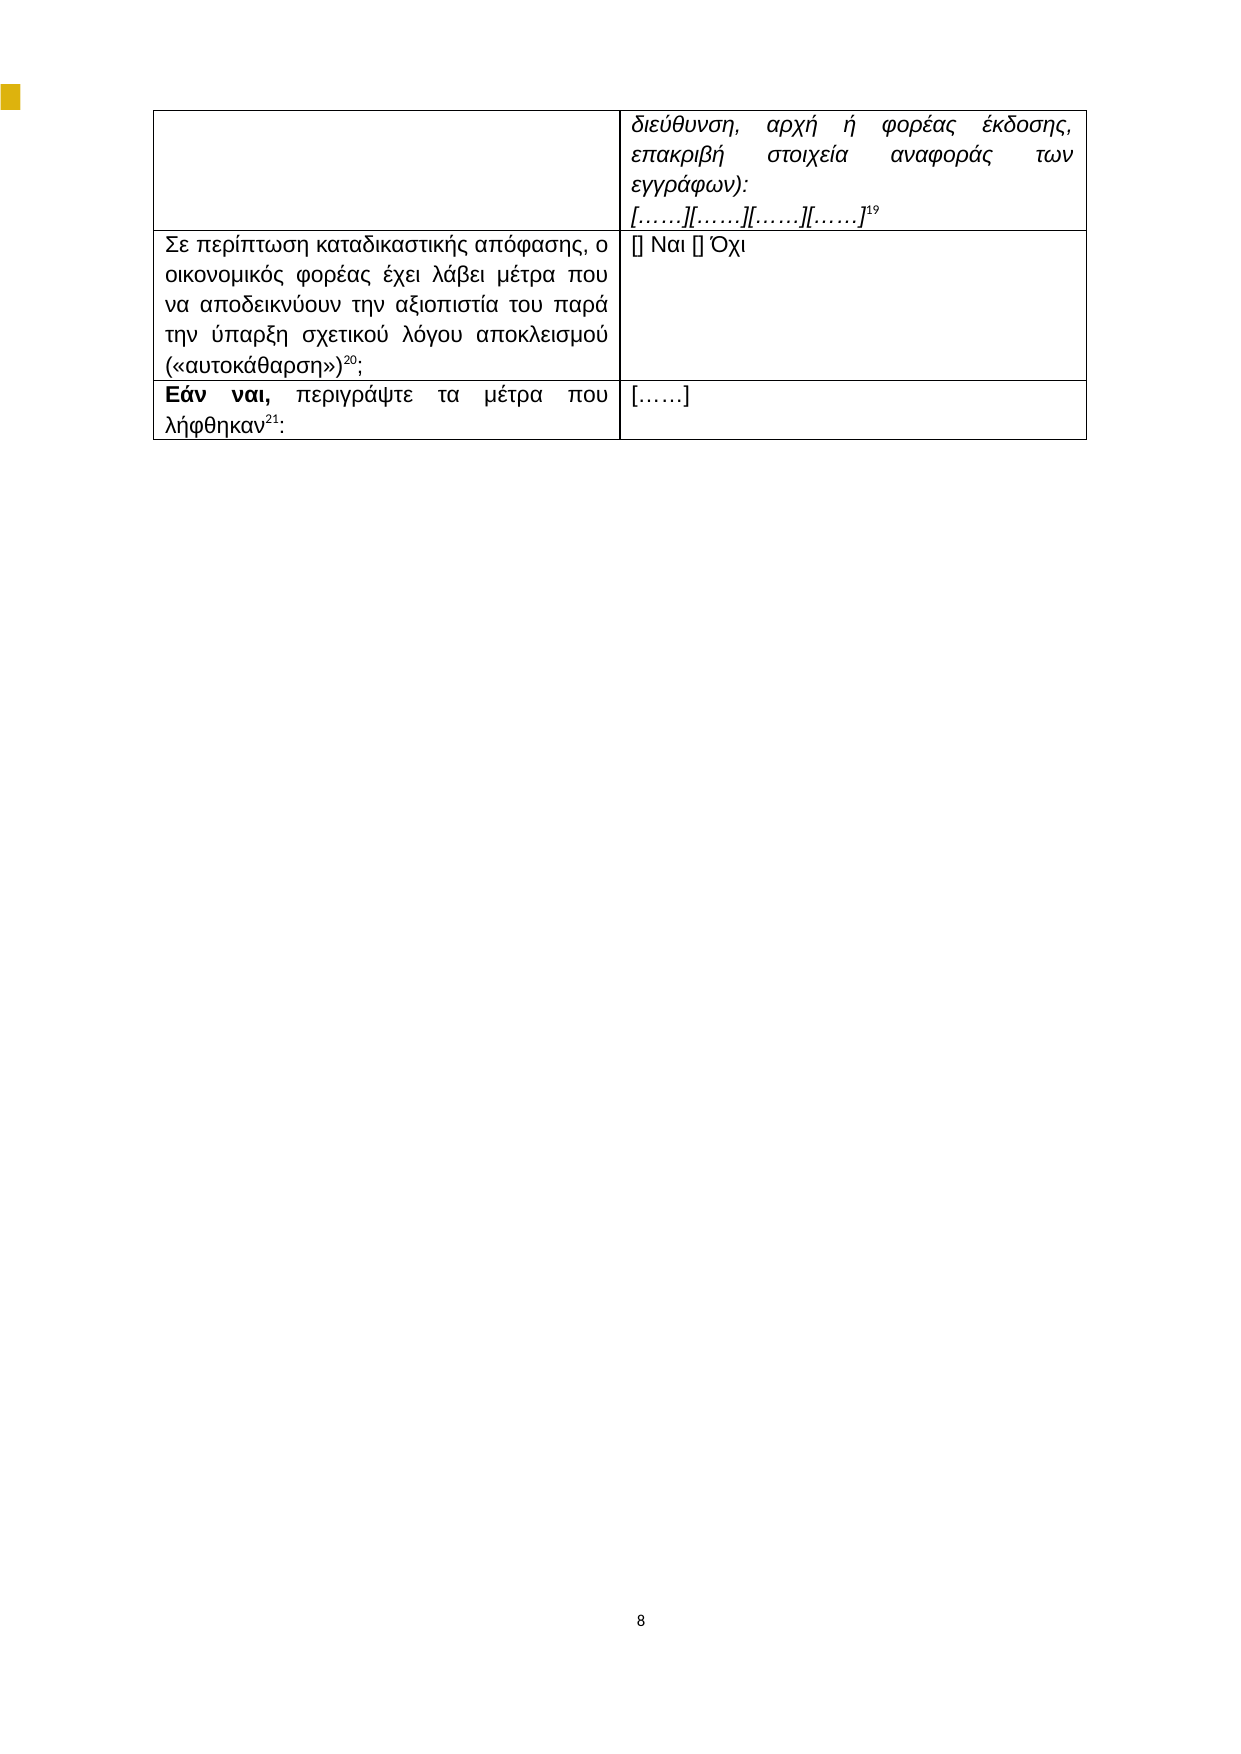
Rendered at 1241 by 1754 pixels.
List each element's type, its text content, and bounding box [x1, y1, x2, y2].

table_cell [……] [621, 381, 1086, 439]
table_cell Εάν ναι, περιγράψτε τα μέτρα που λήφθηκαν: [154, 381, 619, 439]
table_cell Σε περίπτωση καταδικαστικής απόφασης, ο οικονομικός φορέας έχει λάβει μέτρα που να αποδεικνύουν την αξιοπιστία του παρά την ύπαρξη σχετικού λόγου αποκλεισμού («αυτοκάθαρση»); [154, 231, 619, 379]
table_cell [154, 111, 619, 229]
picture [0, 84, 21, 110]
table_cell διεύθυνση, αρχή ή φορέας έκδοσης, επακριβή στοιχεία αναφοράς των εγγράφων): [……][……][……][……] [621, 111, 1086, 229]
table_cell [] Ναι [] Όχι [621, 231, 1086, 379]
